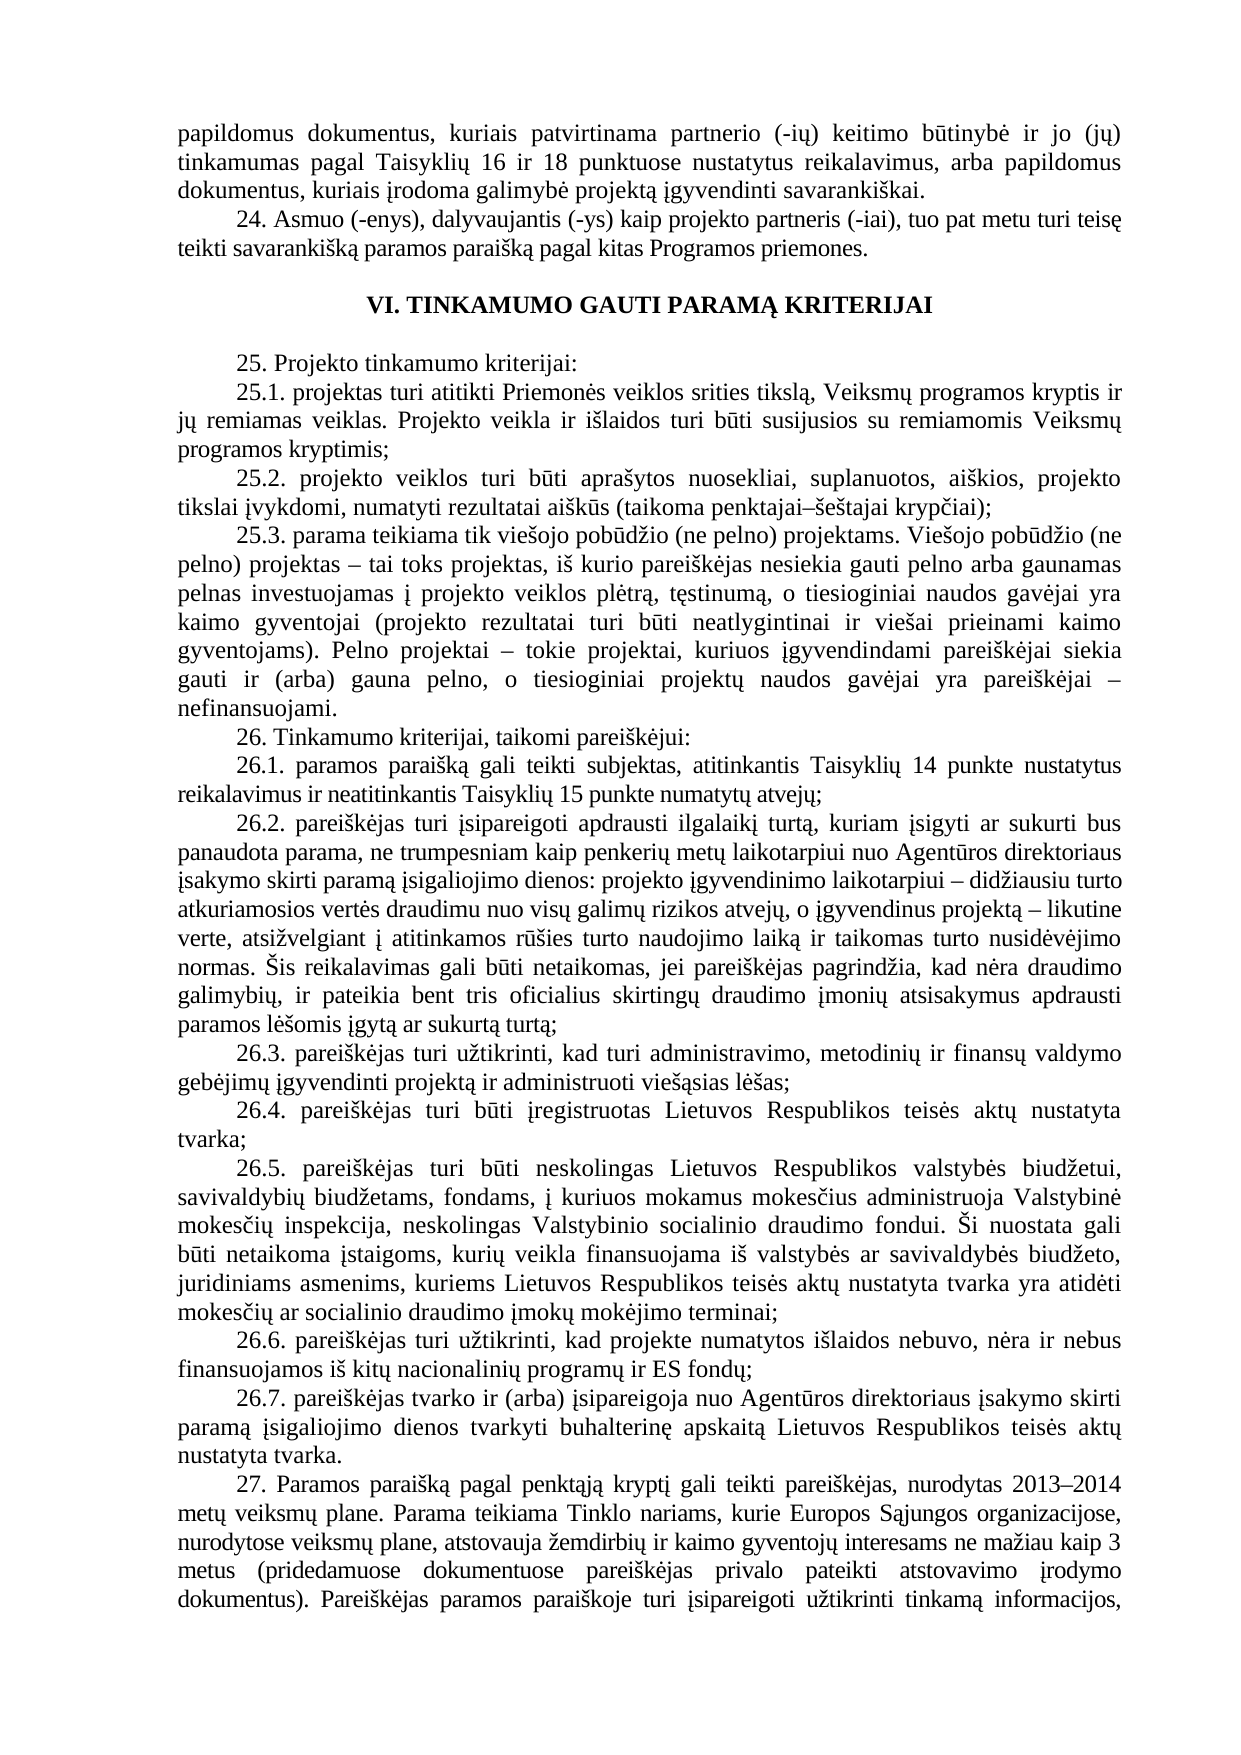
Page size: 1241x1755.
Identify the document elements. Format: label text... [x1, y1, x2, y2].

text 27. Paramos paraišką pagal penktąją kryptį gali teikti pareiškėjas, nurodytas 2013–2014 metų veiksmų plane. Parama teikiama Tinklo nariams, kurie Europos Sąjungos organizacijose, nurodytose veiksmų plane, atstovauja žemdirbių ir kaimo gyventojų interesams ne mažiau kaip 3 metus (pridedamuose dokumentuose pareiškėjas privalo pateikti atstovavimo įrodymo dokumentus). Pareiškėjas paramos paraiškoje turi įsipareigoti užtikrinti tinkamą informacijos, [177, 1469, 1122, 1613]
text papildomus dokumentus, kuriais patvirtinama partnerio (-ių) keitimo būtinybė ir jo (jų) tinkamumas pagal Taisyklių 16 ir 18 punktuose nustatytus reikalavimus, arba papildomus dokumentus, kuriais įrodoma galimybė projektą įgyvendinti savarankiškai. [177, 118, 1122, 204]
text 26. Tinkamumo kriterijai, taikomi pareiškėjui: [177, 722, 1122, 751]
text 25.3. parama teikiama tik viešojo pobūdžio (ne pelno) projektams. Viešojo pobūdžio (ne pelno) projektas – tai toks projektas, iš kurio pareiškėjas nesiekia gauti pelno arba gaunamas pelnas investuojamas į projekto veiklos plėtrą, tęstinumą, o tiesioginiai naudos gavėjai yra kaimo gyventojai (projekto rezultatai turi būti neatlygintinai ir viešai prieinami kaimo gyventojams). Pelno projektai – tokie projektai, kuriuos įgyvendindami pareiškėjai siekia gauti ir (arba) gauna pelno, o tiesioginiai projektų naudos gavėjai yra pareiškėjai – nefinansuojami. [177, 521, 1122, 722]
text 25.1. projektas turi atitikti Priemonės veiklos srities tikslą, Veiksmų programos kryptis ir jų remiamas veiklas. Projekto veikla ir išlaidos turi būti susijusios su remiamomis Veiksmų programos kryptimis; [177, 377, 1122, 463]
text 26.6. pareiškėjas turi užtikrinti, kad projekte numatytos išlaidos nebuvo, nėra ir nebus finansuojamos iš kitų nacionalinių programų ir ES fondų; [177, 1326, 1122, 1383]
text 24. Asmuo (-enys), dalyvaujantis (-ys) kaip projekto partneris (-iai), tuo pat metu turi teisę teikti savarankišką paramos paraišką pagal kitas Programos priemones. [177, 204, 1122, 262]
text 26.5. pareiškėjas turi būti neskolingas Lietuvos Respublikos valstybės biudžetui, savivaldybių biudžetams, fondams, į kuriuos mokamus mokesčius administruoja Valstybinė mokesčių inspekcija, neskolingas Valstybinio socialinio draudimo fondui. Ši nuostata gali būti netaikoma įstaigoms, kurių veikla finansuojama iš valstybės ar savivaldybės biudžeto, juridiniams asmenims, kuriems Lietuvos Respublikos teisės aktų nustatyta tvarka yra atidėti mokesčių ar socialinio draudimo įmokų mokėjimo terminai; [177, 1153, 1122, 1326]
text 26.2. pareiškėjas turi įsipareigoti apdrausti ilgalaikį turtą, kuriam įsigyti ar sukurti bus panaudota parama, ne trumpesniam kaip penkerių metų laikotarpiui nuo Agentūros direktoriaus įsakymo skirti paramą įsigaliojimo dienos: projekto įgyvendinimo laikotarpiui – didžiausiu turto atkuriamosios vertės draudimu nuo visų galimų rizikos atvejų, o įgyvendinus projektą – likutine verte, atsižvelgiant į atitinkamos rūšies turto naudojimo laiką ir taikomas turto nusidėvėjimo normas. Šis reikalavimas gali būti netaikomas, jei pareiškėjas pagrindžia, kad nėra draudimo galimybių, ir pateikia bent tris oficialius skirtingų draudimo įmonių atsisakymus apdrausti paramos lėšomis įgytą ar sukurtą turtą; [177, 808, 1122, 1038]
text 26.3. pareiškėjas turi užtikrinti, kad turi administravimo, metodinių ir finansų valdymo gebėjimų įgyvendinti projektą ir administruoti viešąsias lėšas; [177, 1038, 1122, 1096]
text 25. Projekto tinkamumo kriterijai: [177, 348, 1122, 377]
text 26.1. paramos paraišką gali teikti subjektas, atitinkantis Taisyklių 14 punkte nustatytus reikalavimus ir neatitinkantis Taisyklių 15 punkte numatytų atvejų; [177, 751, 1122, 808]
text 25.2. projekto veiklos turi būti aprašytos nuosekliai, suplanuotos, aiškios, projekto tikslai įvykdomi, numatyti rezultatai aiškūs (taikoma penktajai–šeštajai krypčiai); [177, 463, 1122, 521]
text 26.7. pareiškėjas tvarko ir (arba) įsipareigoja nuo Agentūros direktoriaus įsakymo skirti paramą įsigaliojimo dienos tvarkyti buhalterinę apskaitą Lietuvos Respublikos teisės aktų nustatyta tvarka. [177, 1383, 1122, 1469]
text VI. TINKAMUMO GAUTI PARAMĄ KRITERIJAI [177, 291, 1122, 319]
text 26.4. pareiškėjas turi būti įregistruotas Lietuvos Respublikos teisės aktų nustatyta tvarka; [177, 1096, 1122, 1153]
